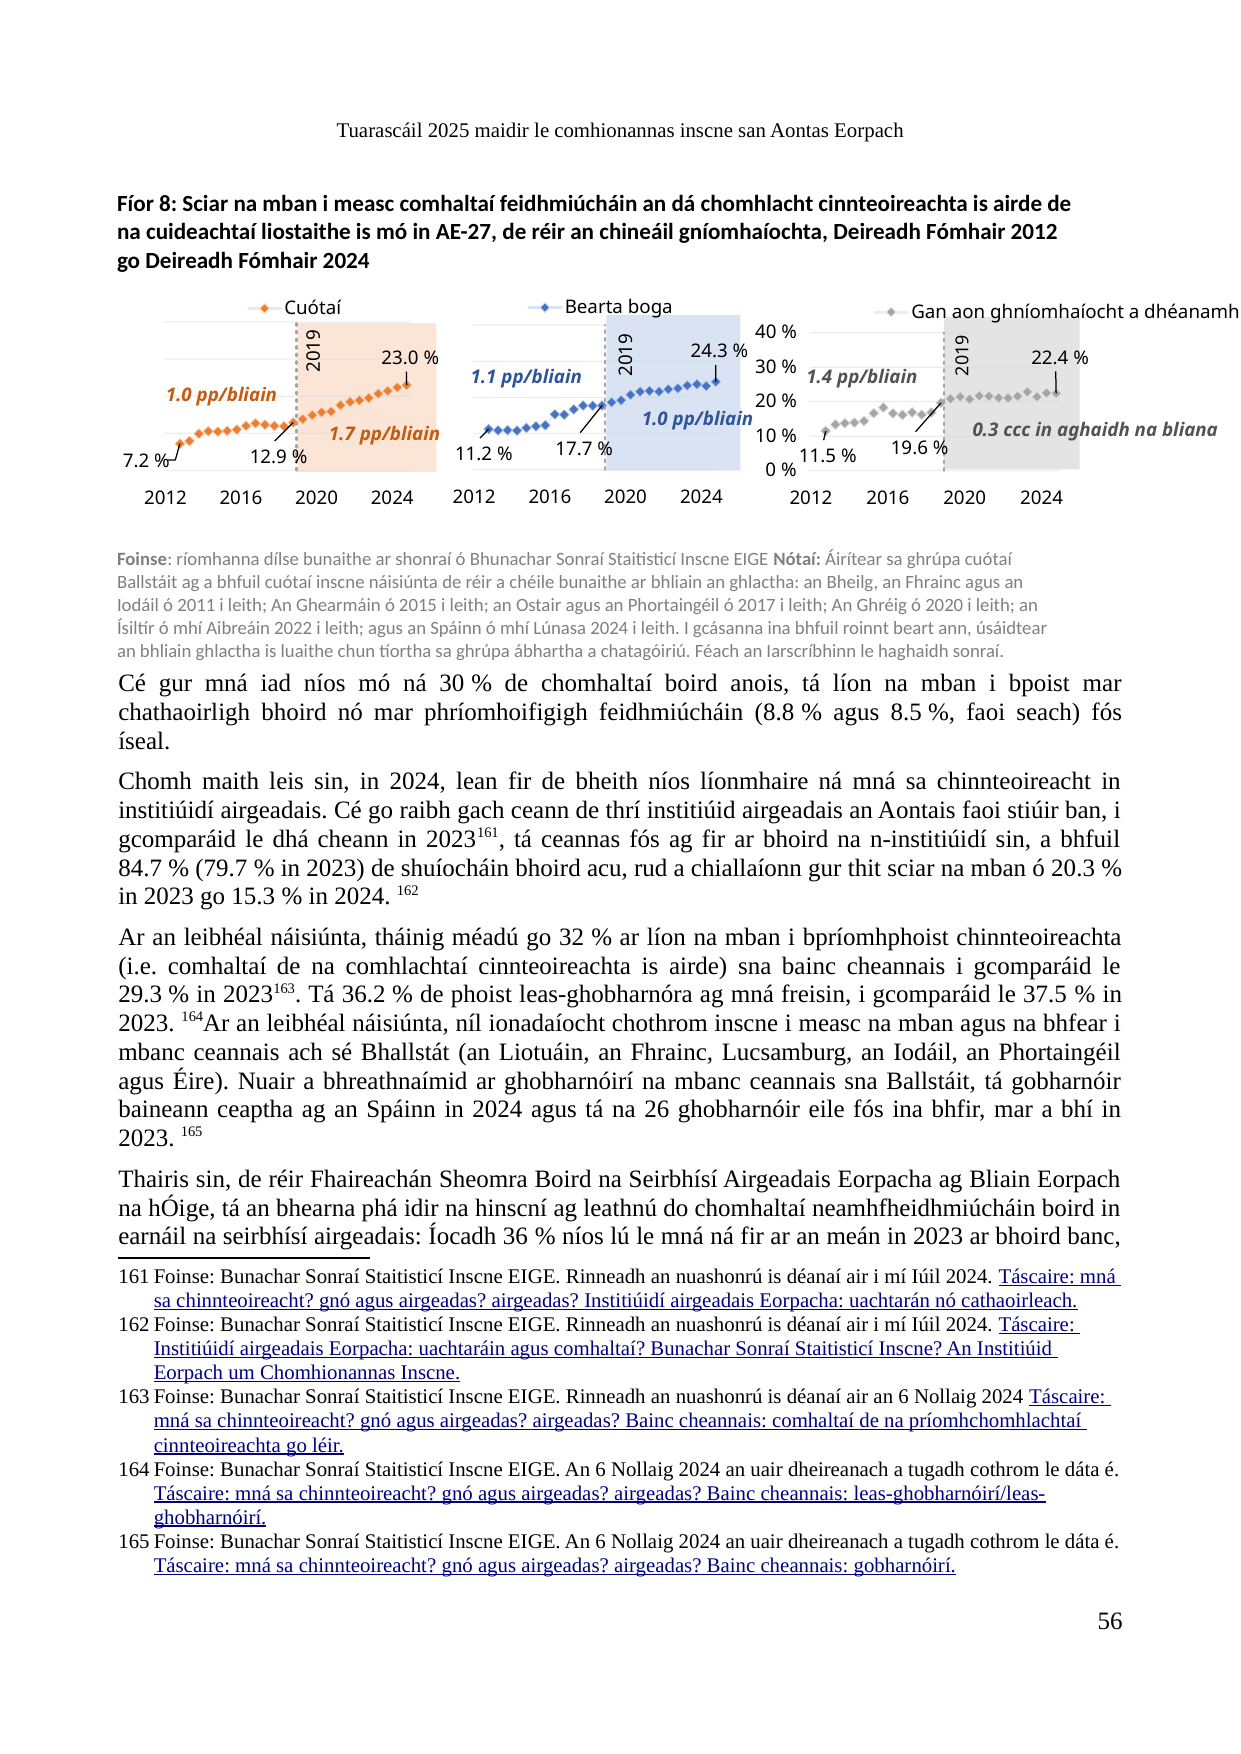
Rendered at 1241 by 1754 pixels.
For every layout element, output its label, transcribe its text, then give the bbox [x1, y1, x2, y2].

text Tá feidhm ag an Rialachán nua maidir le Sábháilteacht Ghinearálta Táirgí ón 13 Nollaig 2024 ar aghaidh. Neartaíonn sé rialacha sábháilteachta do tháirgí a dhíoltar as líne agus ar líne araon agus sonraítear ann nach mór difríochtaí inscne a chur san áireamh sa mheasúnú riosca ar na táirgí agus i ngníomhaíochtaí caighdeánaithe. Tacaíonn an Coimisiún leis na páirtithe leasmhara uile i gcur chun feidhme an Rialacháin nua seo. [606, 315, 741, 471]
text Foinse: Bunachar Sonraí Staitisticí Inscne EIGE. An 6 Nollaig 2024 an uair dheireanach a tugadh cothrom le dáta é. Táscaire: mná sa chinnteoireacht? gnó agus airgeadas? airgeadas? Bainc cheannais: gobharnóirí. [118, 1529, 1122, 1577]
text Cé gur mná iad níos mó ná 30 % de chomhaltaí boird anois, tá líon na mban i bpoist mar chathaoirligh bhoird nó mar phríomhoifigigh feidhmiúcháin (8.8 % agus 8.5 %, faoi seach) fós íseal. [118, 183, 1122, 754]
text Thairis sin, de réir Fhaireachán Sheomra Boird na Seirbhísí Airgeadais Eorpacha ag Bliain Eorpach na hÓige, tá an bhearna phá idir na hinscní ag leathnú do chomhaltaí neamhfheidhmiúcháin boird in earnáil na seirbhísí airgeadais: Íocadh 36 % níos lú le mná ná fir ar an meán in 2023 ar bhoird banc, [118, 1164, 1122, 1250]
text Foinse: Bunachar Sonraí Staitisticí Inscne EIGE. Rinneadh an nuashonrú is déanaí air i mí Iúil 2024. Táscaire: Institiúidí airgeadais Eorpacha: uachtaráin agus comhaltaí? Bunachar Sonraí Staitisticí Inscne? An Institiúid Eorpach um Chomhionannas Inscne. [118, 1312, 1122, 1384]
text Ar an leibhéal náisiúnta, tháinig méadú go 32 % ar líon na mban i bpríomhphoist chinnteoireachta (i.e. comhaltaí de na comhlachtaí cinnteoireachta is airde) sna bainc cheannais i gcomparáid le 29.3 % in 2023. Tá 36.2 % de phoist leas-ghobharnóra ag mná freisin, i gcomparáid le 37.5 % in 2023. Ar an leibhéal náisiúnta, níl ionadaíocht chothrom inscne i measc na mban agus na bhfear i mbanc ceannais ach sé Bhallstát (an Liotuáin, an Fhrainc, Lucsamburg, an Iodáil, an Phortaingéil agus Éire). Nuair a bhreathnaímid ar ghobharnóirí na mbanc ceannais sna Ballstáit, tá gobharnóir baineann ceaptha ag an Spáinn in 2024 agus tá na 26 ghobharnóir eile fós ina bhfir, mar a bhí in 2023. [118, 922, 1122, 1152]
text Chomh maith leis sin, in 2024, lean fir de bheith níos líonmhaire ná mná sa chinnteoireacht in institiúidí airgeadais. Cé go raibh gach ceann de thrí institiúid airgeadais an Aontais faoi stiúir ban, i gcomparáid le dhá cheann in 2023, tá ceannas fós ag fir ar bhoird na n-institiúidí sin, a bhfuil 84.7 % (79.7 % in 2023) de shuíocháin bhoird acu, rud a chiallaíonn gur thit sciar na mban ó 20.3 % in 2023 go 15.3 % in 2024. [118, 766, 1122, 910]
text Foinse: Bunachar Sonraí Staitisticí Inscne EIGE. Rinneadh an nuashonrú is déanaí air i mí Iúil 2024. Táscaire: mná sa chinnteoireacht? gnó agus airgeadas? airgeadas? Institiúidí airgeadais Eorpacha: uachtarán nó cathaoirleach. [118, 1264, 1122, 1312]
text Foinse: Bunachar Sonraí Staitisticí Inscne EIGE. Rinneadh an nuashonrú is déanaí air an 6 Nollaig 2024 Táscaire: mná sa chinnteoireacht? gnó agus airgeadas? airgeadas? Bainc cheannais: comhaltaí de na príomhchomhlachtaí cinnteoireachta go léir. [118, 1384, 1122, 1457]
text Foinse: Bunachar Sonraí Staitisticí Inscne EIGE. An 6 Nollaig 2024 an uair dheireanach a tugadh cothrom le dáta é. Táscaire: mná sa chinnteoireacht? gnó agus airgeadas? airgeadas? Bainc cheannais: leas-ghobharnóirí/leas-ghobharnóirí. [118, 1457, 1122, 1529]
